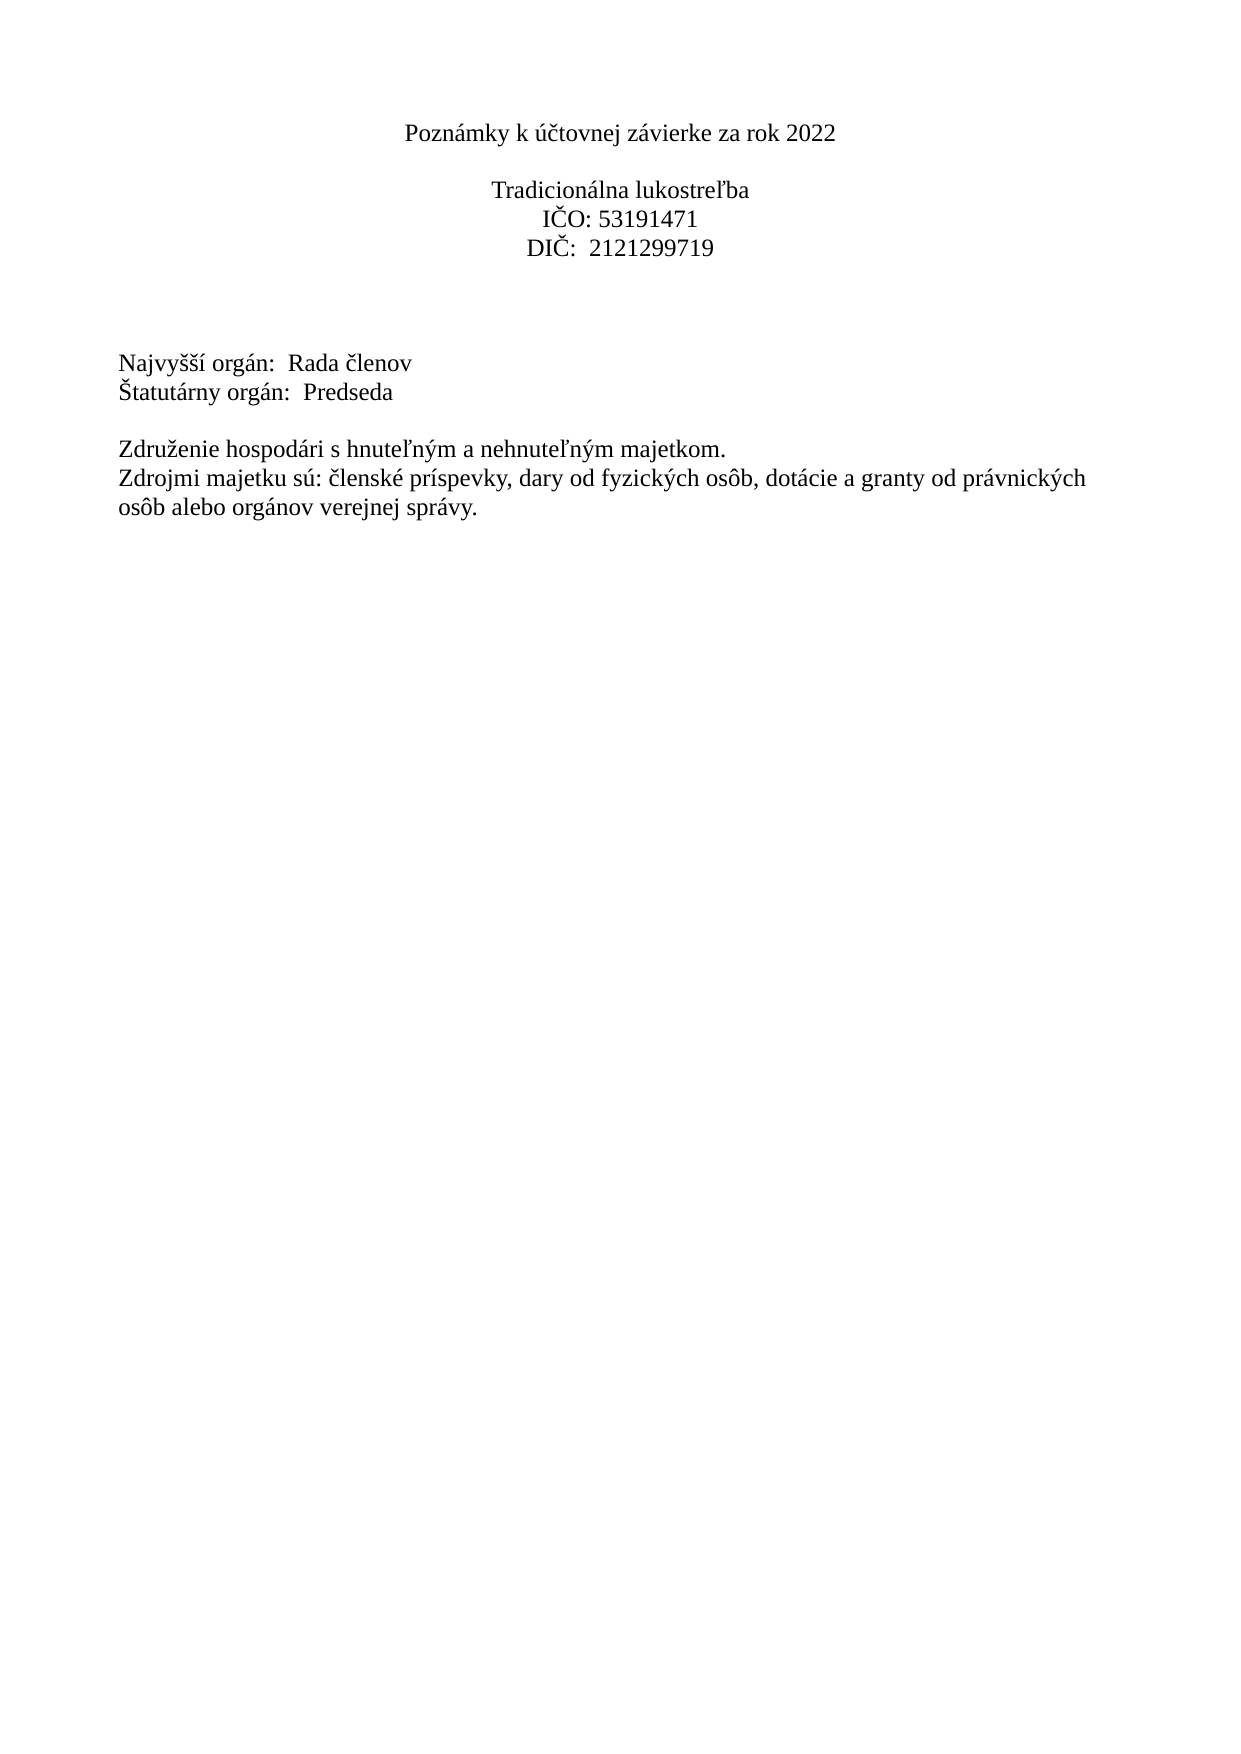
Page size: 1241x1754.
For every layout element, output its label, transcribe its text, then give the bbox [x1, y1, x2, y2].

text Najvyšší orgán: Rada členov [118, 348, 1122, 377]
text DIČ: 2121299719 [118, 233, 1122, 262]
text Tradicionálna lukostreľba [118, 176, 1122, 204]
text Združenie hospodári s hnuteľným a nehnuteľným majetkom. [118, 434, 1122, 463]
text IČO: 53191471 [118, 204, 1122, 233]
text Zdrojmi majetku sú: členské príspevky, dary od fyzických osôb, dotácie a granty od právnických osôb alebo orgánov verejnej správy. [118, 463, 1122, 521]
text Štatutárny orgán: Predseda [118, 377, 1122, 406]
text Poznámky k účtovnej závierke za rok 2022 [118, 118, 1122, 147]
